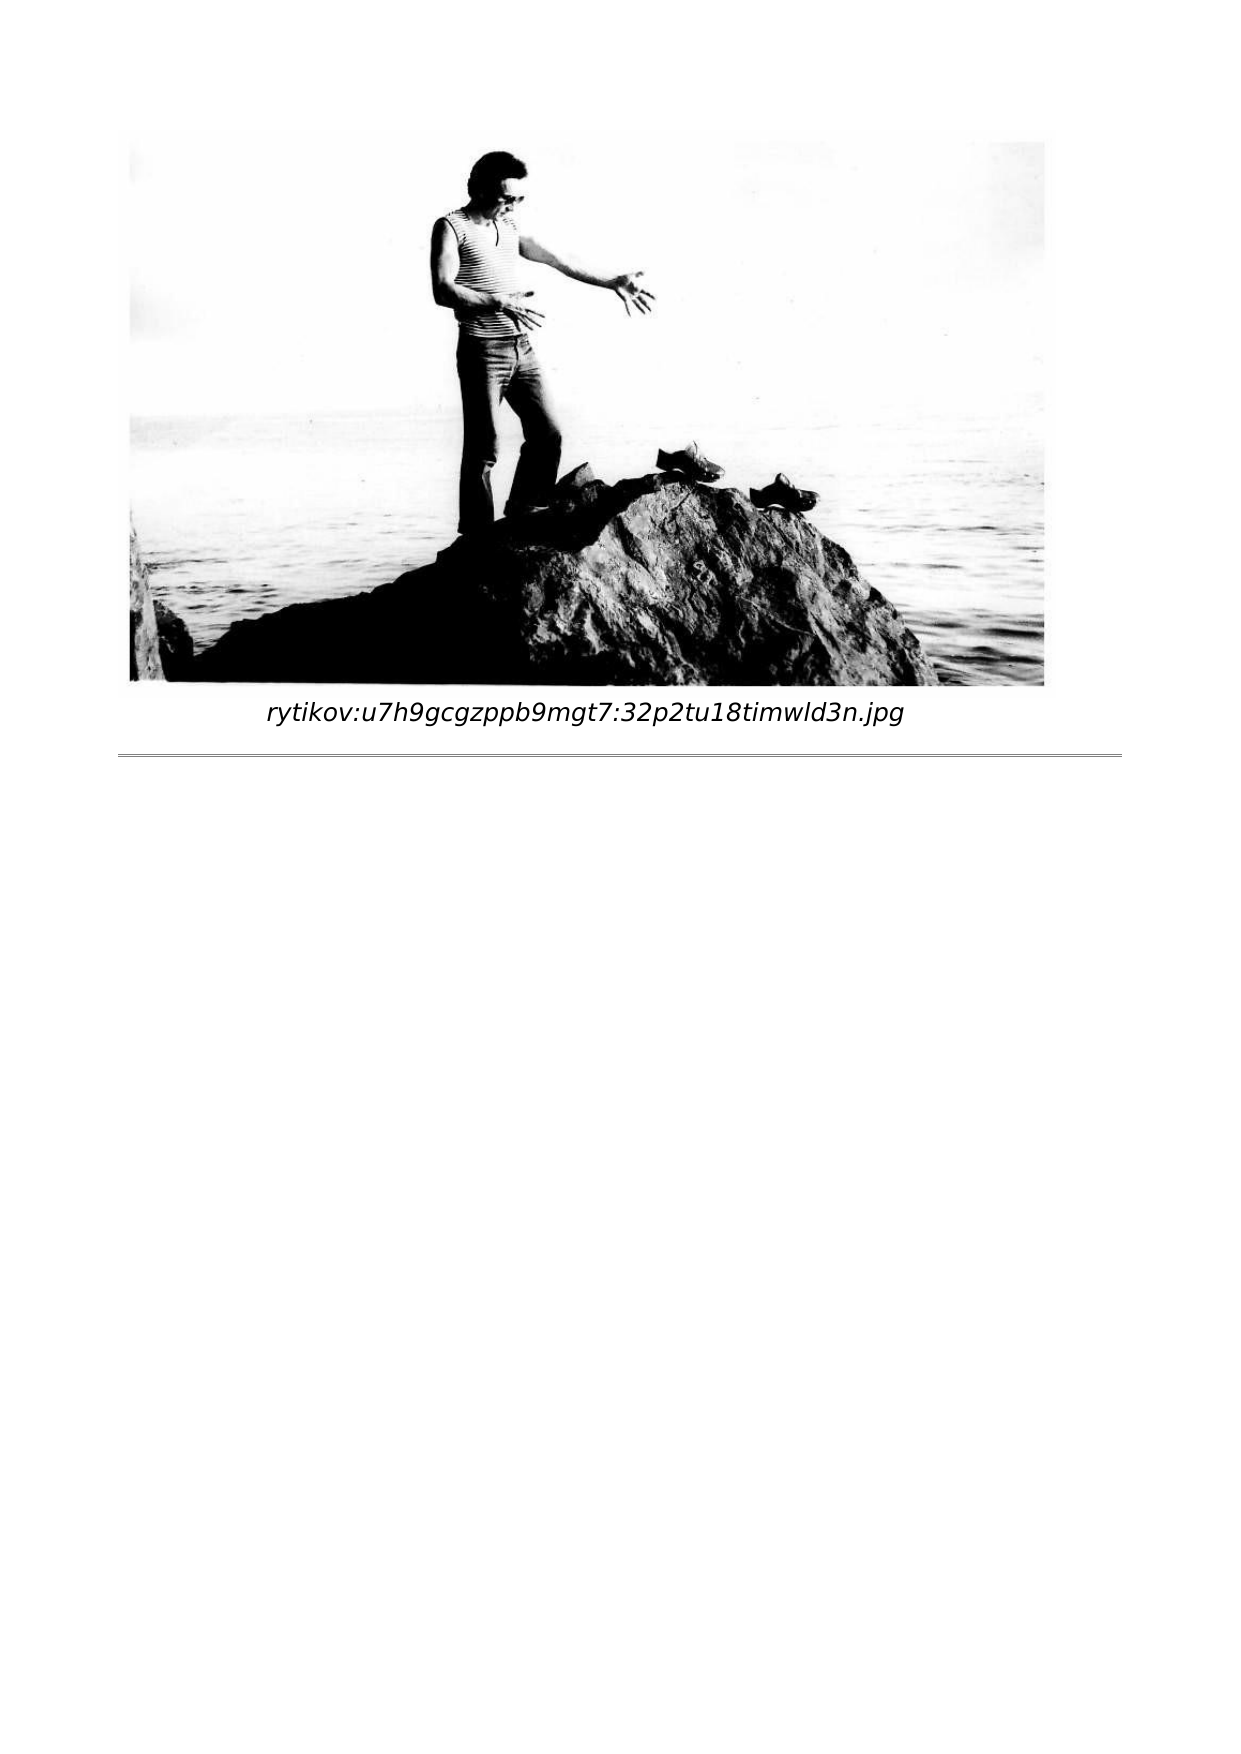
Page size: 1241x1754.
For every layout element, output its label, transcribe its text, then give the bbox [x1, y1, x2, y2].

picture [118, 130, 1056, 698]
text rytikov:u7h9gcgzppb9mgt7:32p2tu18timwld3n.jpg [118, 698, 1056, 727]
